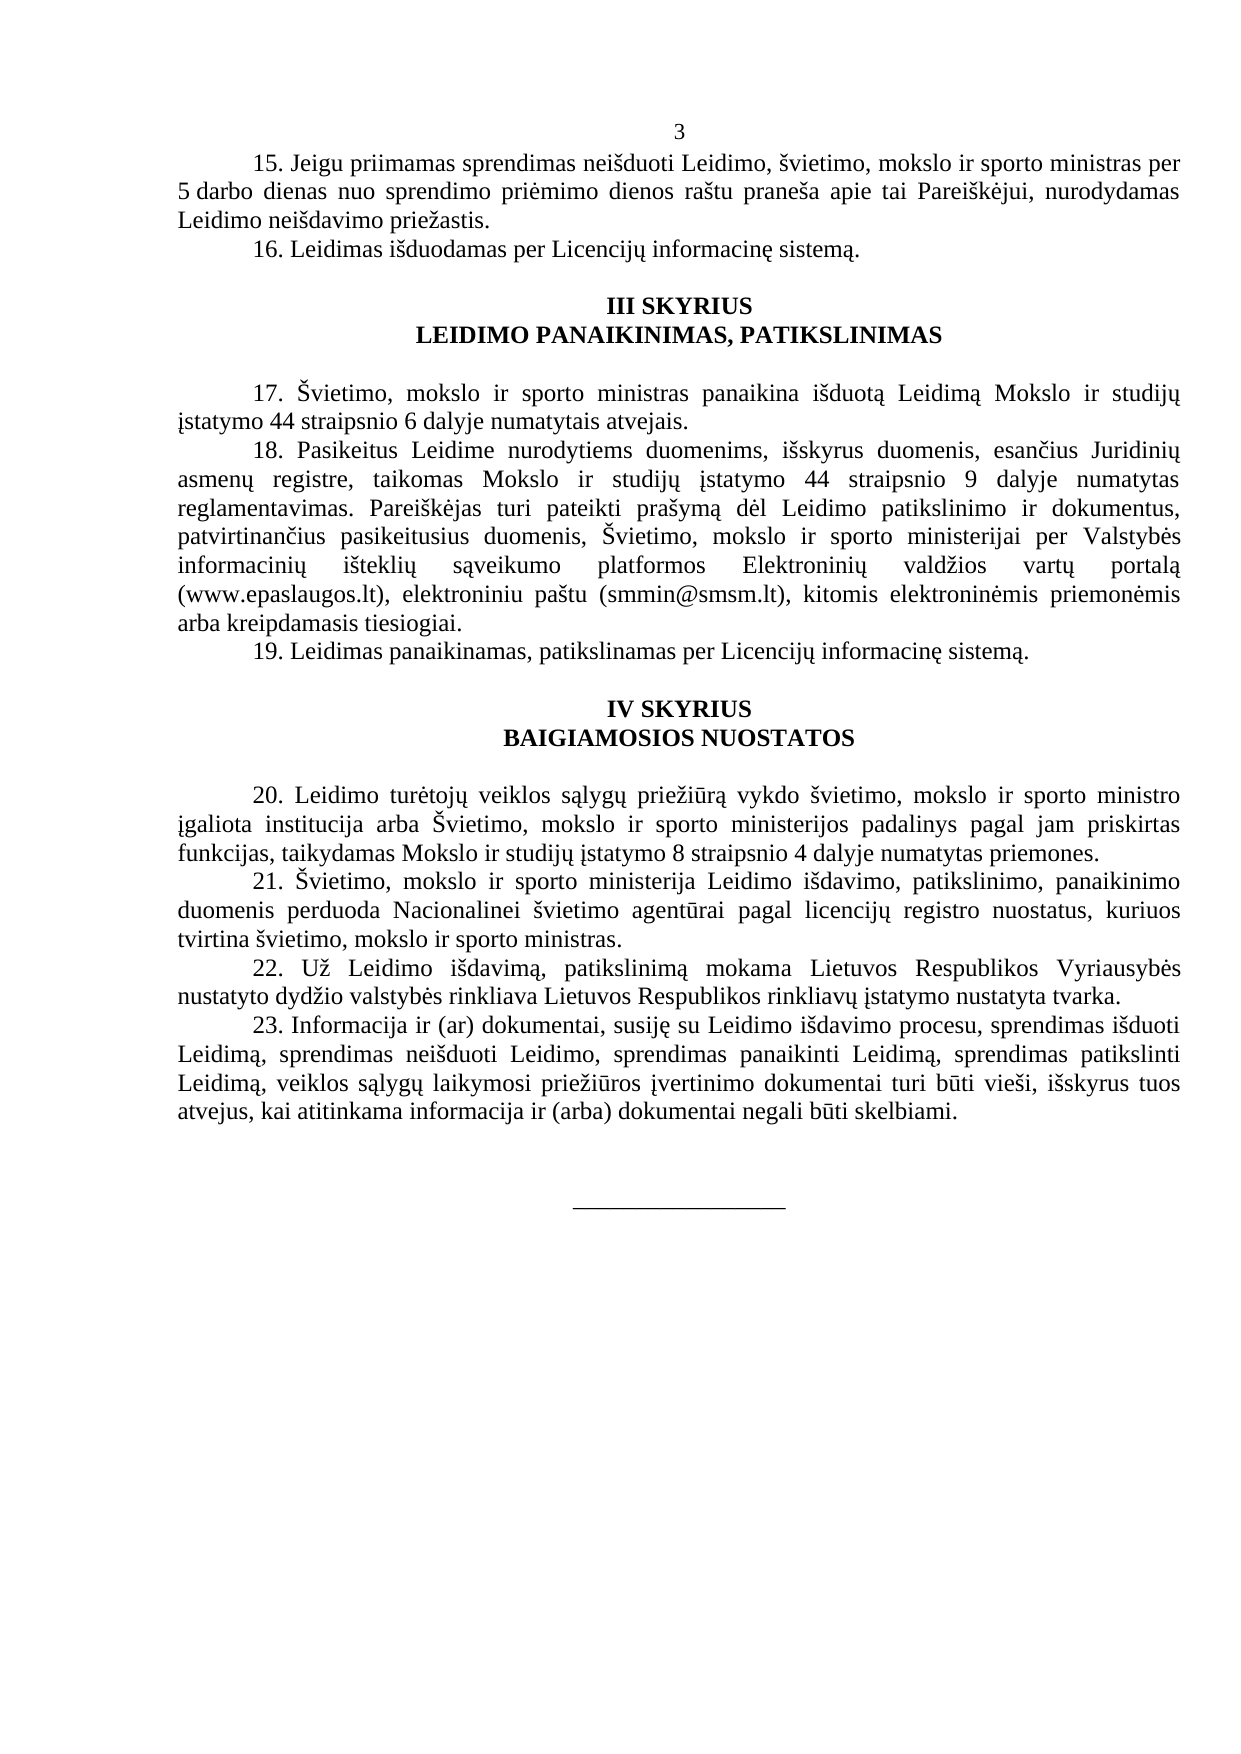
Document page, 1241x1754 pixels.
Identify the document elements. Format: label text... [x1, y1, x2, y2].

text 21. Švietimo, mokslo ir sporto ministerija Leidimo išdavimo, patikslinimo, panaikinimo duomenis perduoda Nacionalinei švietimo agentūrai pagal licencijų registro nuostatus, kuriuos tvirtina švietimo, mokslo ir sporto ministras. [177, 866, 1181, 953]
text 16. Leidimas išduodamas per Licencijų informacinę sistemą. [177, 234, 1181, 263]
text 17. Švietimo, mokslo ir sporto ministras panaikina išduotą Leidimą Mokslo ir studijų įstatymo 44 straipsnio 6 dalyje numatytais atvejais. [177, 378, 1181, 435]
text IV SKYRIUS [177, 694, 1181, 723]
text 18. Pasikeitus Leidime nurodytiems duomenims, išskyrus duomenis, esančius Juridinių asmenų registre, taikomas Mokslo ir studijų įstatymo 44 straipsnio 9 dalyje numatytas reglamentavimas. Pareiškėjas turi pateikti prašymą dėl Leidimo patikslinimo ir dokumentus, patvirtinančius pasikeitusius duomenis, Švietimo, mokslo ir sporto ministerijai per Valstybės informacinių išteklių sąveikumo platformos Elektroninių valdžios vartų portalą (www.epaslaugos.lt), elektroniniu paštu (smmin@smsm.lt), kitomis elektroninėmis priemonėmis arba kreipdamasis tiesiogiai. [177, 435, 1181, 636]
text _________________ [177, 1183, 1181, 1211]
text 22. Už Leidimo išdavimą, patikslinimą mokama Lietuvos Respublikos Vyriausybės nustatyto dydžio valstybės rinkliava Lietuvos Respublikos rinkliavų įstatymo nustatyta tvarka. [177, 953, 1181, 1010]
text 19. Leidimas panaikinamas, patikslinamas per Licencijų informacinę sistemą. [177, 636, 1181, 665]
text BAIGIAMOSIOS NUOSTATOS [177, 723, 1181, 751]
text 20. Leidimo turėtojų veiklos sąlygų priežiūrą vykdo švietimo, mokslo ir sporto ministro įgaliota institucija arba Švietimo, mokslo ir sporto ministerijos padalinys pagal jam priskirtas funkcijas, taikydamas Mokslo ir studijų įstatymo 8 straipsnio 4 dalyje numatytas priemones. [177, 780, 1181, 866]
text 23. Informacija ir (ar) dokumentai, susiję su Leidimo išdavimo procesu, sprendimas išduoti Leidimą, sprendimas neišduoti Leidimo, sprendimas panaikinti Leidimą, sprendimas patikslinti Leidimą, veiklos sąlygų laikymosi priežiūros įvertinimo dokumentai turi būti vieši, išskyrus tuos atvejus, kai atitinkama informacija ir (arba) dokumentai negali būti skelbiami. [177, 1010, 1181, 1125]
text III SKYRIUS [177, 291, 1181, 320]
text LEIDIMO PANAIKINIMAS, PATIKSLINIMAS [177, 320, 1181, 349]
text 15. Jeigu priimamas sprendimas neišduoti Leidimo, švietimo, mokslo ir sporto ministras per 5 darbo dienas nuo sprendimo priėmimo dienos raštu praneša apie tai Pareiškėjui, nurodydamas Leidimo neišdavimo priežastis. [177, 148, 1181, 234]
